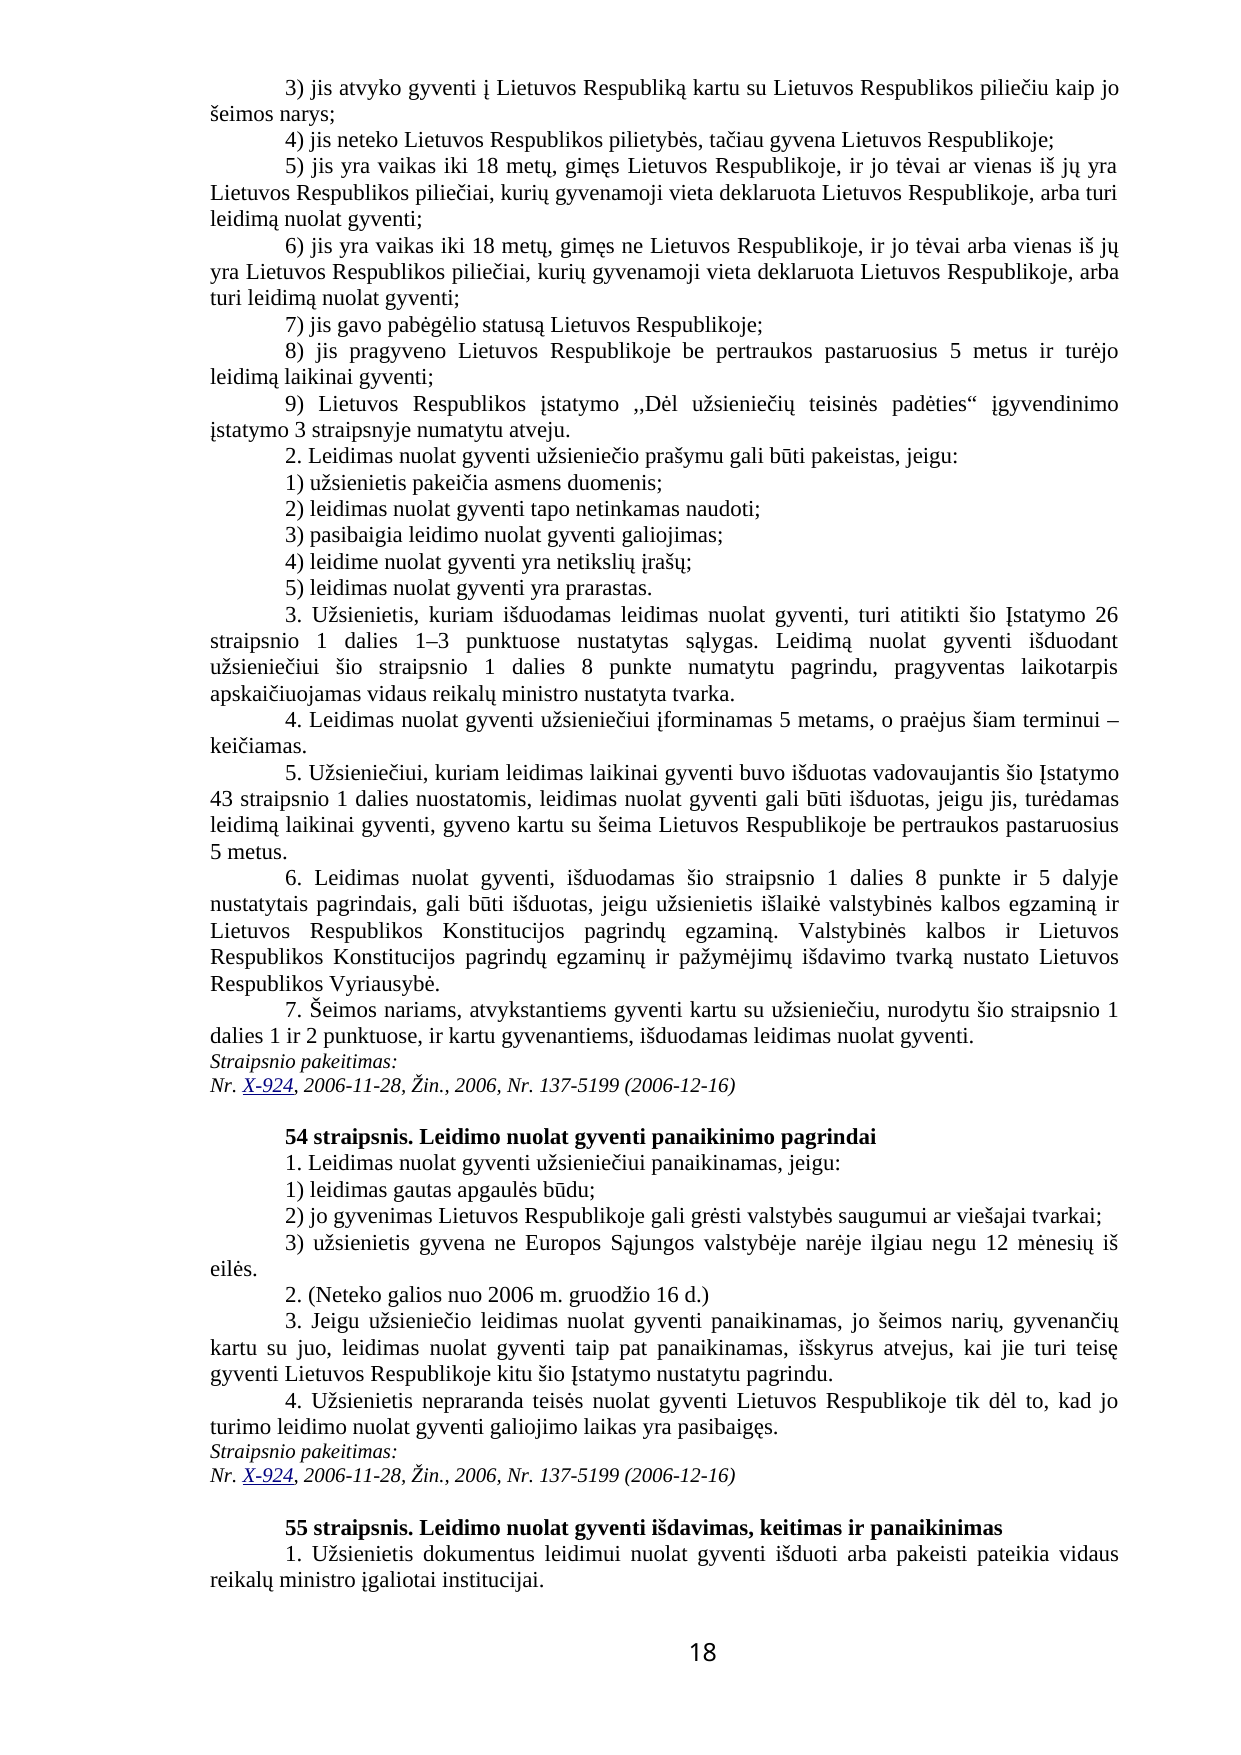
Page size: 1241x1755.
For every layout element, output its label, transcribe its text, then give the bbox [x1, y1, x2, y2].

text 55 straipsnis. Leidimo nuolat gyventi išdavimas, keitimas ir panaikinimas [210, 1514, 1120, 1540]
text 1) leidimas gautas apgaulės būdu; [210, 1176, 1119, 1202]
text 2. (Neteko galios nuo 2006 m. gruodžio 16 d.) [210, 1281, 1120, 1308]
text 54 straipsnis. Leidimo nuolat gyventi panaikinimo pagrindai [210, 1123, 1120, 1149]
text Straipsnio pakeitimas: [210, 1049, 1120, 1073]
text 5) leidimas nuolat gyventi yra prarastas. [210, 574, 1119, 601]
text Straipsnio pakeitimas: [210, 1439, 1120, 1463]
text 3) užsienietis gyvena ne Europos Sąjungos valstybėje narėje ilgiau negu 12 mėnesių iš eilės. [210, 1228, 1119, 1281]
text 4) jis neteko Lietuvos Respublikos pilietybės, tačiau gyvena Lietuvos Respublikoje; [210, 126, 1120, 153]
text 5. Užsieniečiui, kuriam leidimas laikinai gyventi buvo išduotas vadovaujantis šio Įstatymo 43 straipsnio 1 dalies nuostatomis, leidimas nuolat gyventi gali būti išduotas, jeigu jis, turėdamas leidimą laikinai gyventi, gyveno kartu su šeima Lietuvos Respublikoje be pertraukos pastaruosius 5 metus. [210, 759, 1120, 864]
text 6. Leidimas nuolat gyventi, išduodamas šio straipsnio 1 dalies 8 punkte ir 5 dalyje nustatytais pagrindais, gali būti išduotas, jeigu užsienietis išlaikė valstybinės kalbos egzaminą ir Lietuvos Respublikos Konstitucijos pagrindų egzaminą. Valstybinės kalbos ir Lietuvos Respublikos Konstitucijos pagrindų egzaminų ir pažymėjimų išdavimo tvarką nustato Lietuvos Respublikos Vyriausybė. [210, 864, 1120, 996]
text 1. Užsienietis dokumentus leidimui nuolat gyventi išduoti arba pakeisti pateikia vidaus reikalų ministro įgaliotai institucijai. [210, 1540, 1120, 1593]
text 7) jis gavo pabėgėlio statusą Lietuvos Respublikoje; [210, 311, 1120, 337]
text 3) pasibaigia leidimo nuolat gyventi galiojimas; [210, 522, 1120, 548]
text 4) leidime nuolat gyventi yra netikslių įrašų; [210, 548, 1120, 574]
text 5) jis yra vaikas iki 18 metų, gimęs Lietuvos Respublikoje, ir jo tėvai ar vienas iš jų yra Lietuvos Respublikos piliečiai, kurių gyvenamoji vieta deklaruota Lietuvos Respublikoje, arba turi leidimą nuolat gyventi; [210, 153, 1119, 232]
text 1. Leidimas nuolat gyventi užsieniečiui panaikinamas, jeigu: [210, 1149, 1119, 1176]
text Nr. X-924, 2006-11-28, Žin., 2006, Nr. 137-5199 (2006-12-16) [210, 1073, 1120, 1097]
text 2) jo gyvenimas Lietuvos Respublikoje gali grėsti valstybės saugumui ar viešajai tvarkai; [210, 1202, 1119, 1228]
text 3) jis atvyko gyventi į Lietuvos Respubliką kartu su Lietuvos Respublikos piliečiu kaip jo šeimos narys; [210, 73, 1120, 126]
text 7. Šeimos nariams, atvykstantiems gyventi kartu su užsieniečiu, nurodytu šio straipsnio 1 dalies 1 ir 2 punktuose, ir kartu gyvenantiems, išduodamas leidimas nuolat gyventi. [210, 996, 1120, 1049]
text 2) leidimas nuolat gyventi tapo netinkamas naudoti; [210, 495, 1120, 522]
text 4. Leidimas nuolat gyventi užsieniečiui įforminamas 5 metams, o praėjus šiam terminui – keičiamas. [210, 706, 1120, 759]
text 4. Užsienietis nepraranda teisės nuolat gyventi Lietuvos Respublikoje tik dėl to, kad jo turimo leidimo nuolat gyventi galiojimo laikas yra pasibaigęs. [210, 1387, 1120, 1439]
text 1) užsienietis pakeičia asmens duomenis; [210, 469, 1120, 495]
text Nr. X-924, 2006-11-28, Žin., 2006, Nr. 137-5199 (2006-12-16) [210, 1463, 1120, 1487]
text 6) jis yra vaikas iki 18 metų, gimęs ne Lietuvos Respublikoje, ir jo tėvai arba vienas iš jų yra Lietuvos Respublikos piliečiai, kurių gyvenamoji vieta deklaruota Lietuvos Respublikoje, arba turi leidimą nuolat gyventi; [210, 232, 1120, 311]
text 9) Lietuvos Respublikos įstatymo ,,Dėl užsieniečių teisinės padėties“ įgyvendinimo įstatymo 3 straipsnyje numatytu atveju. [210, 390, 1120, 442]
text 3. Jeigu užsieniečio leidimas nuolat gyventi panaikinamas, jo šeimos narių, gyvenančių kartu su juo, leidimas nuolat gyventi taip pat panaikinamas, išskyrus atvejus, kai jie turi teisę gyventi Lietuvos Respublikoje kitu šio Įstatymo nustatytu pagrindu. [210, 1308, 1120, 1387]
text 2. Leidimas nuolat gyventi užsieniečio prašymu gali būti pakeistas, jeigu: [210, 442, 1120, 469]
text 8) jis pragyveno Lietuvos Respublikoje be pertraukos pastaruosius 5 metus ir turėjo leidimą laikinai gyventi; [210, 337, 1120, 390]
text 3. Užsienietis, kuriam išduodamas leidimas nuolat gyventi, turi atitikti šio Įstatymo 26 straipsnio 1 dalies 1–3 punktuose nustatytas sąlygas. Leidimą nuolat gyventi išduodant užsieniečiui šio straipsnio 1 dalies 8 punkte numatytu pagrindu, pragyventas laikotarpis apskaičiuojamas vidaus reikalų ministro nustatyta tvarka. [210, 601, 1119, 706]
